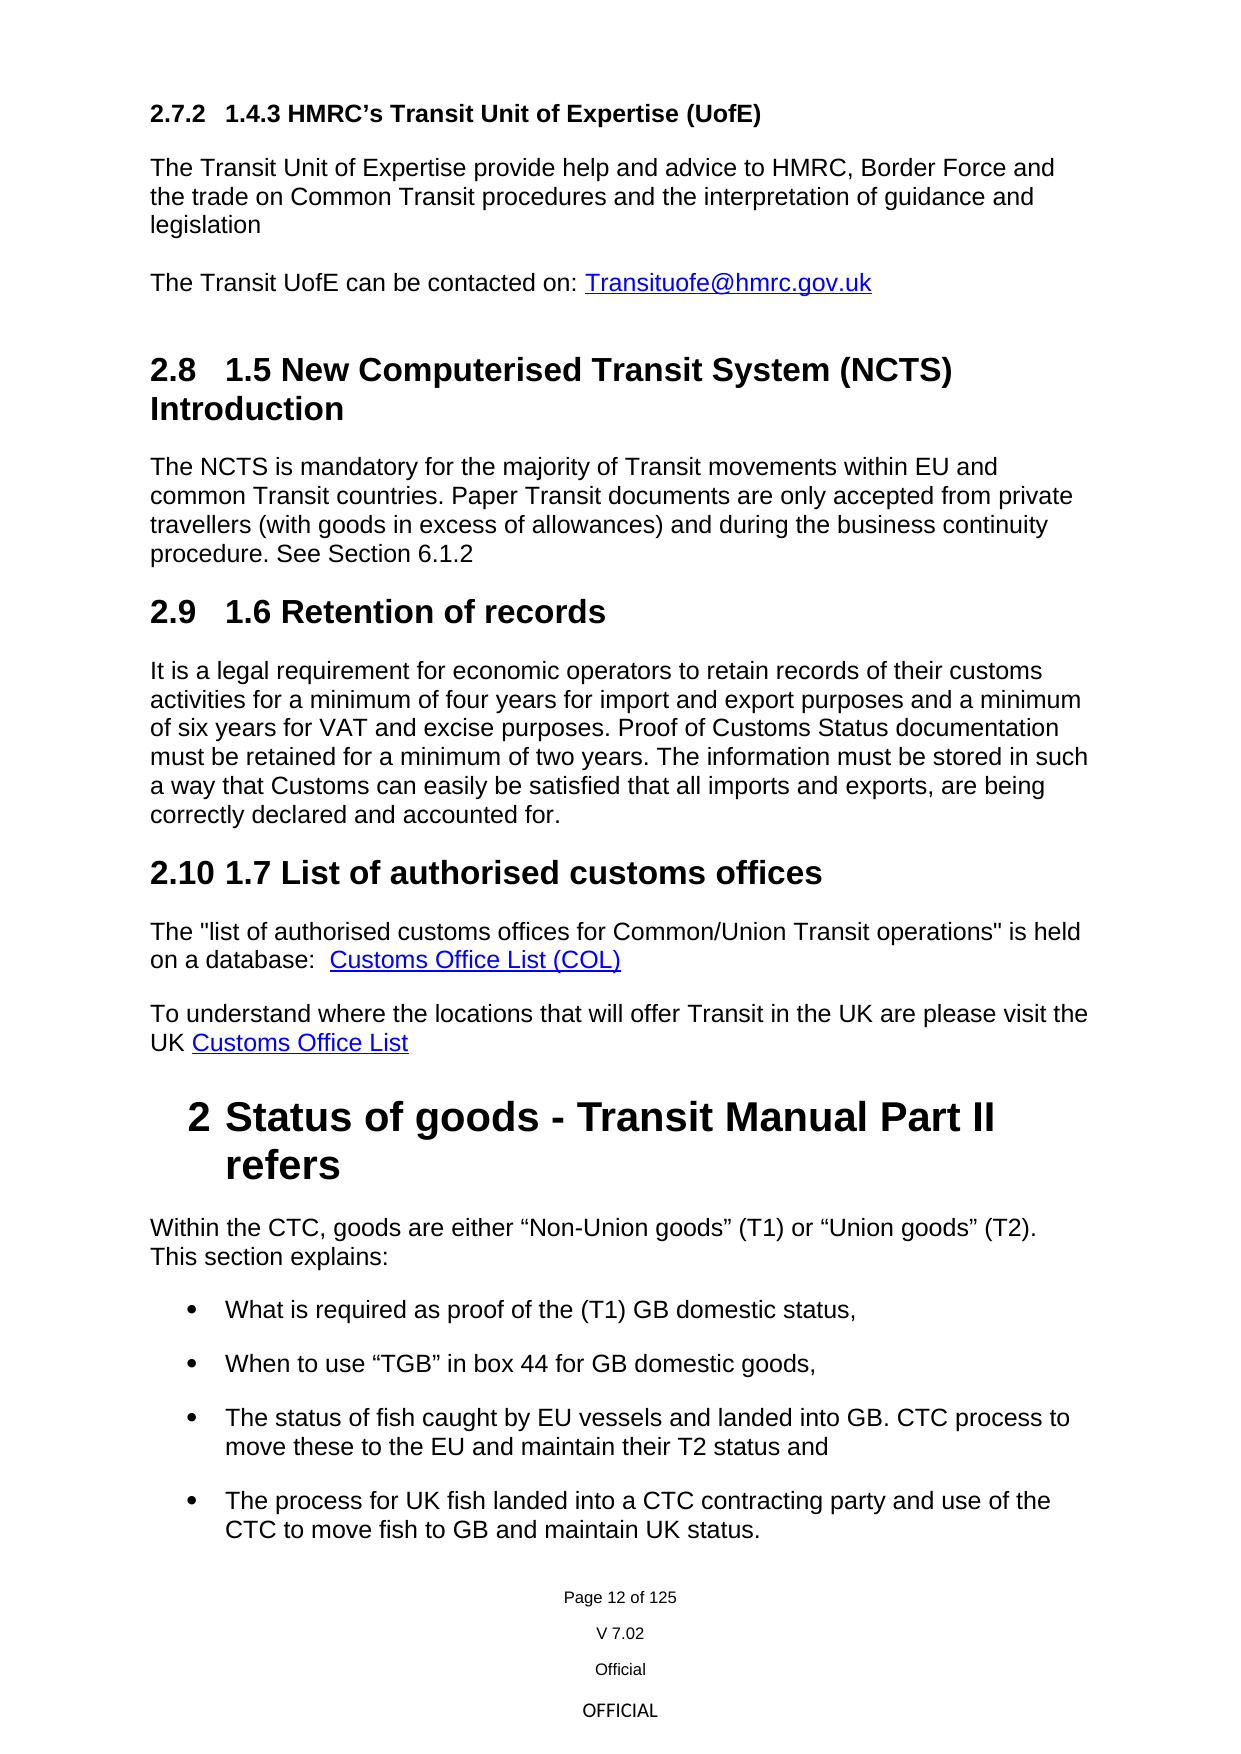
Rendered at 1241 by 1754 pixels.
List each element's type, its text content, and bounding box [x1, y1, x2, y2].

list The status of fish caught by EU vessels and landed into GB. CTC process to move these to the EU and maintain their T2 status and [187, 1403, 1090, 1461]
subtitle 1.5 New Computerised Transit System (NCTS) Introduction [150, 351, 1090, 427]
text It is a legal requirement for economic operators to retain records of their customs activities for a minimum of four years for import and export purposes and a minimum of six years for VAT and excise purposes. Proof of Customs Status documentation must be retained for a minimum of two years. The information must be stored in such a way that Customs can easily be satisfied that all imports and exports, are being correctly declared and accounted for. [150, 656, 1090, 828]
list When to use “TGB” in box 44 for GB domestic goods, [187, 1349, 1090, 1378]
text Within the CTC, goods are either “Non-Union goods” (T1) or “Union goods” (T2). This section explains: [150, 1213, 1090, 1271]
text The Transit Unit of Expertise provide help and advice to HMRC, Border Force and the trade on Common Transit procedures and the interpretation of guidance and legislation [150, 153, 1090, 239]
list What is required as proof of the (T1) GB domestic status, [187, 1296, 1090, 1324]
text The "list of authorised customs offices for Common/Union Transit operations" is held on a database: Customs Office List (COL) [150, 917, 1090, 974]
text The Transit UofE can be contacted on: Transituofe@hmrc.gov.uk [150, 268, 1090, 297]
subtitle 1.4.3 HMRC’s Transit Unit of Expertise (UofE) [150, 99, 1090, 128]
text The NCTS is mandatory for the majority of Transit movements within EU and common Transit countries. Paper Transit documents are only accepted from private travellers (with goods in excess of allowances) and during the business continuity procedure. See Section 6.1.2 [150, 452, 1090, 567]
subtitle 1.6 Retention of records [150, 592, 1090, 631]
text To understand where the locations that will offer Transit in the UK are please visit the UK Customs Office List [150, 999, 1090, 1057]
list Status of goods - Transit Manual Part II refers [187, 1092, 1090, 1188]
subtitle 1.7 List of authorised customs offices [150, 853, 1090, 892]
list The process for UK fish landed into a CTC contracting party and use of the CTC to move fish to GB and maintain UK status. [187, 1486, 1090, 1543]
